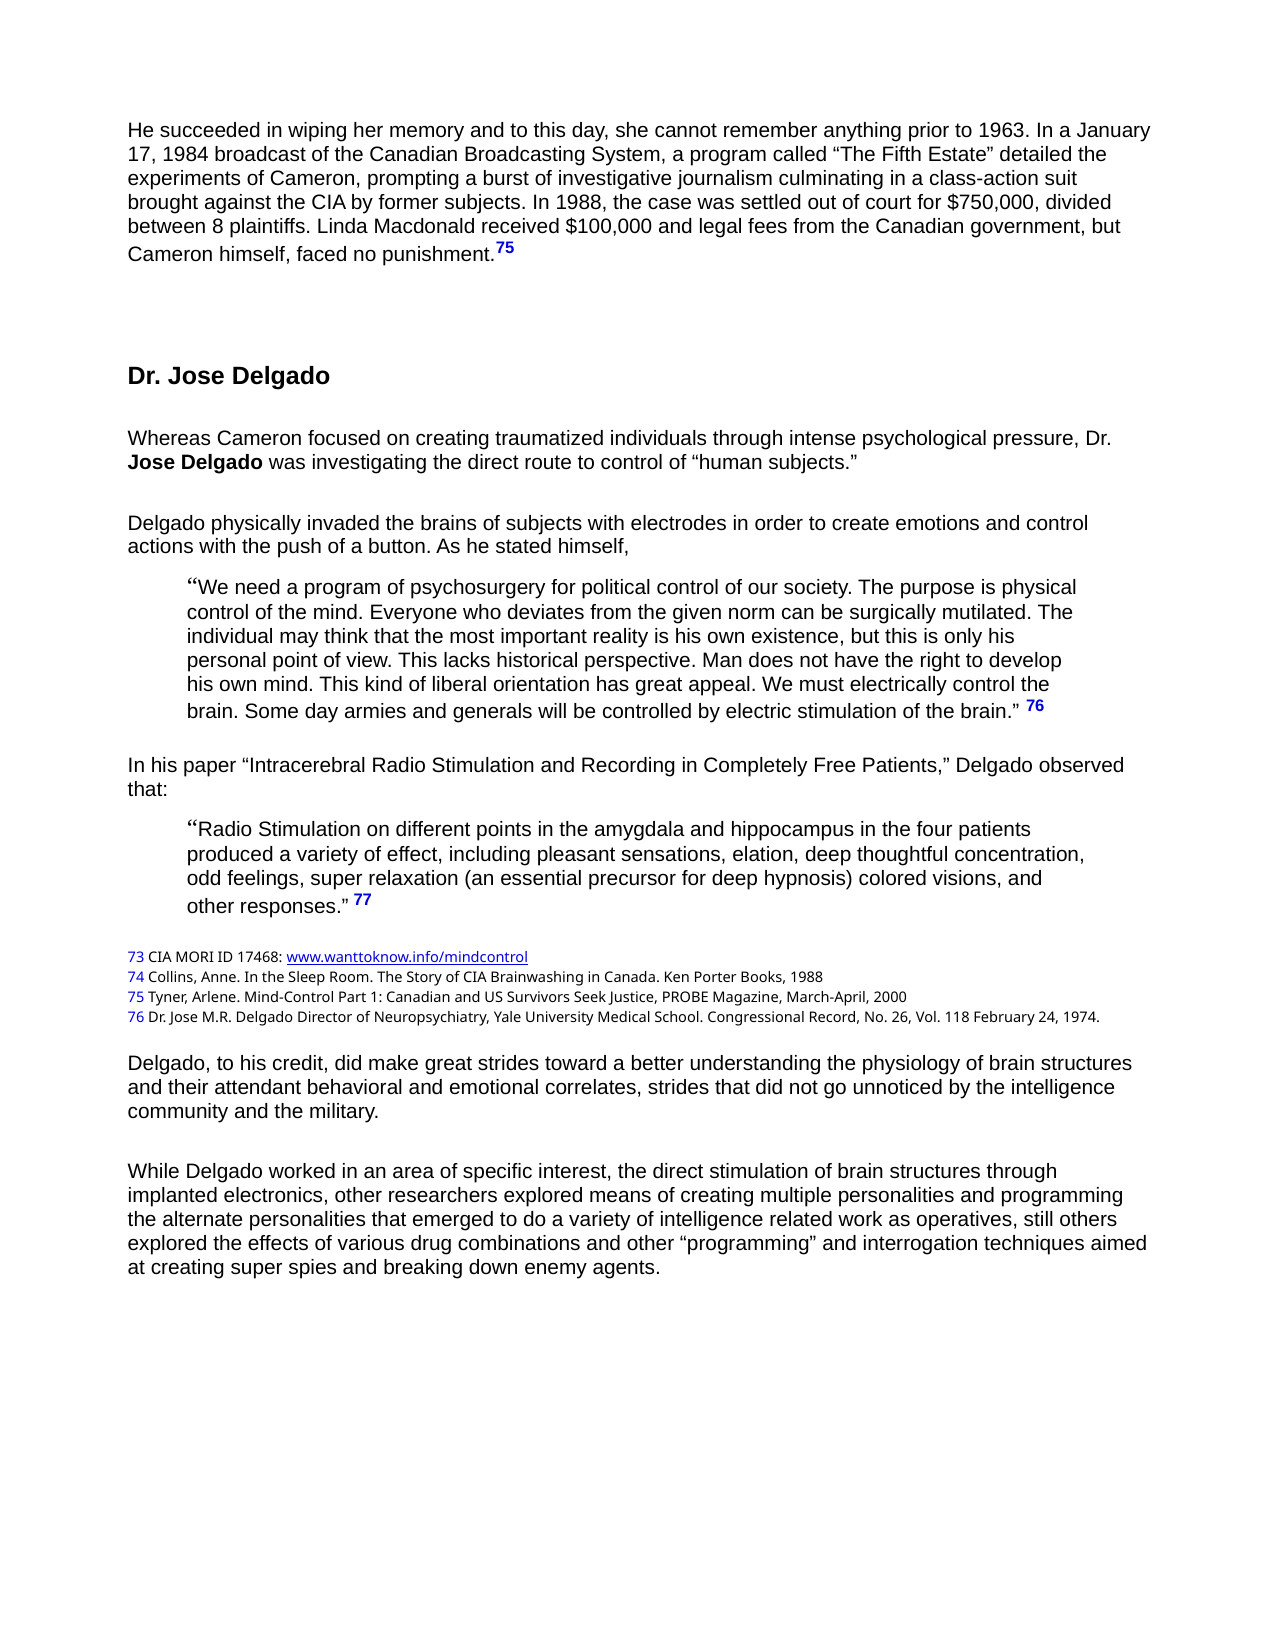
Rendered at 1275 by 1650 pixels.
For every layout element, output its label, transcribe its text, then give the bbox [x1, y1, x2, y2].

text He succeeded in wiping her memory and to this day, she cannot remember anything prior to 1963. In a January 17, 1984 broadcast of the Canadian Broadcasting System, a program called “The Fifth Estate” detailed the experiments of Cameron, prompting a burst of investigative journalism culminating in a class-action suit brought against the CIA by former subjects. In 1988, the case was settled out of court for $750,000, divided between 8 plaintiffs. Linda Macdonald received $100,000 and legal fees from the Canadian government, but Cameron himself, faced no punishment.75 [127, 118, 1154, 266]
text Dr. Jose Delgado [127, 361, 1154, 389]
text “Radio Stimulation on different points in the amygdala and hippocampus in the four patients produced a variety of effect, including pleasant sensations, elation, deep thoughtful concentration, odd feelings, super relaxation (an essential precursor for deep hypnosis) colored visions, and other responses.” 77 [187, 813, 1095, 918]
text While Delgado worked in an area of specific interest, the direct stimulation of brain structures through implanted electronics, other researchers explored means of creating multiple personalities and programming the alternate personalities that emerged to do a variety of intelligence related work as operatives, still others explored the effects of various drug combinations and other “programming” and interrogation techniques aimed at creating super spies and breaking down enemy agents. [127, 1135, 1154, 1279]
text Whereas Cameron focused on creating traumatized individuals through intense psychological pressure, Dr. Jose Delgado was investigating the direct route to control of “human subjects.” [127, 402, 1154, 474]
text 73 CIA MORI ID 17468: www.wanttoknow.info/mindcontrol 74 Collins, Anne. In the Sleep Room. The Story of CIA Brainwashing in Canada. Ken Porter Books, 1988 75 Tyner, Arlene. Mind-Control Part 1: Canadian and US Survivors Seek Justice, PROBE Magazine, March-April, 2000 76 Dr. Jose M.R. Delgado Director of Neuropsychiatry, Yale University Medical School. Congressional Record, No. 26, Vol. 118 February 24, 1974. Delgado, to his credit, did make great strides toward a better understanding the physiology of brain structures and their attendant behavioral and emotional correlates, strides that did not go unnoticed by the intelligence community and the military. [127, 947, 1154, 1122]
text In his paper “Intracerebral Radio Stimulation and Recording in Completely Free Patients,” Delgado observed that: [127, 753, 1154, 801]
text Delgado physically invaded the brains of subjects with electrodes in order to create emotions and control actions with the push of a button. As he stated himself, [127, 486, 1154, 558]
text “We need a program of psychosurgery for political control of our society. The purpose is physical control of the mind. Everyone who deviates from the given norm can be surgically mutilated. The individual may think that the most important reality is his own existence, but this is only his personal point of view. This lacks historical perspective. Man does not have the right to develop his own mind. This kind of liberal orientation has great appeal. We must electrically control the brain. Some day armies and generals will be controlled by electric stimulation of the brain.” 76 [187, 571, 1095, 723]
